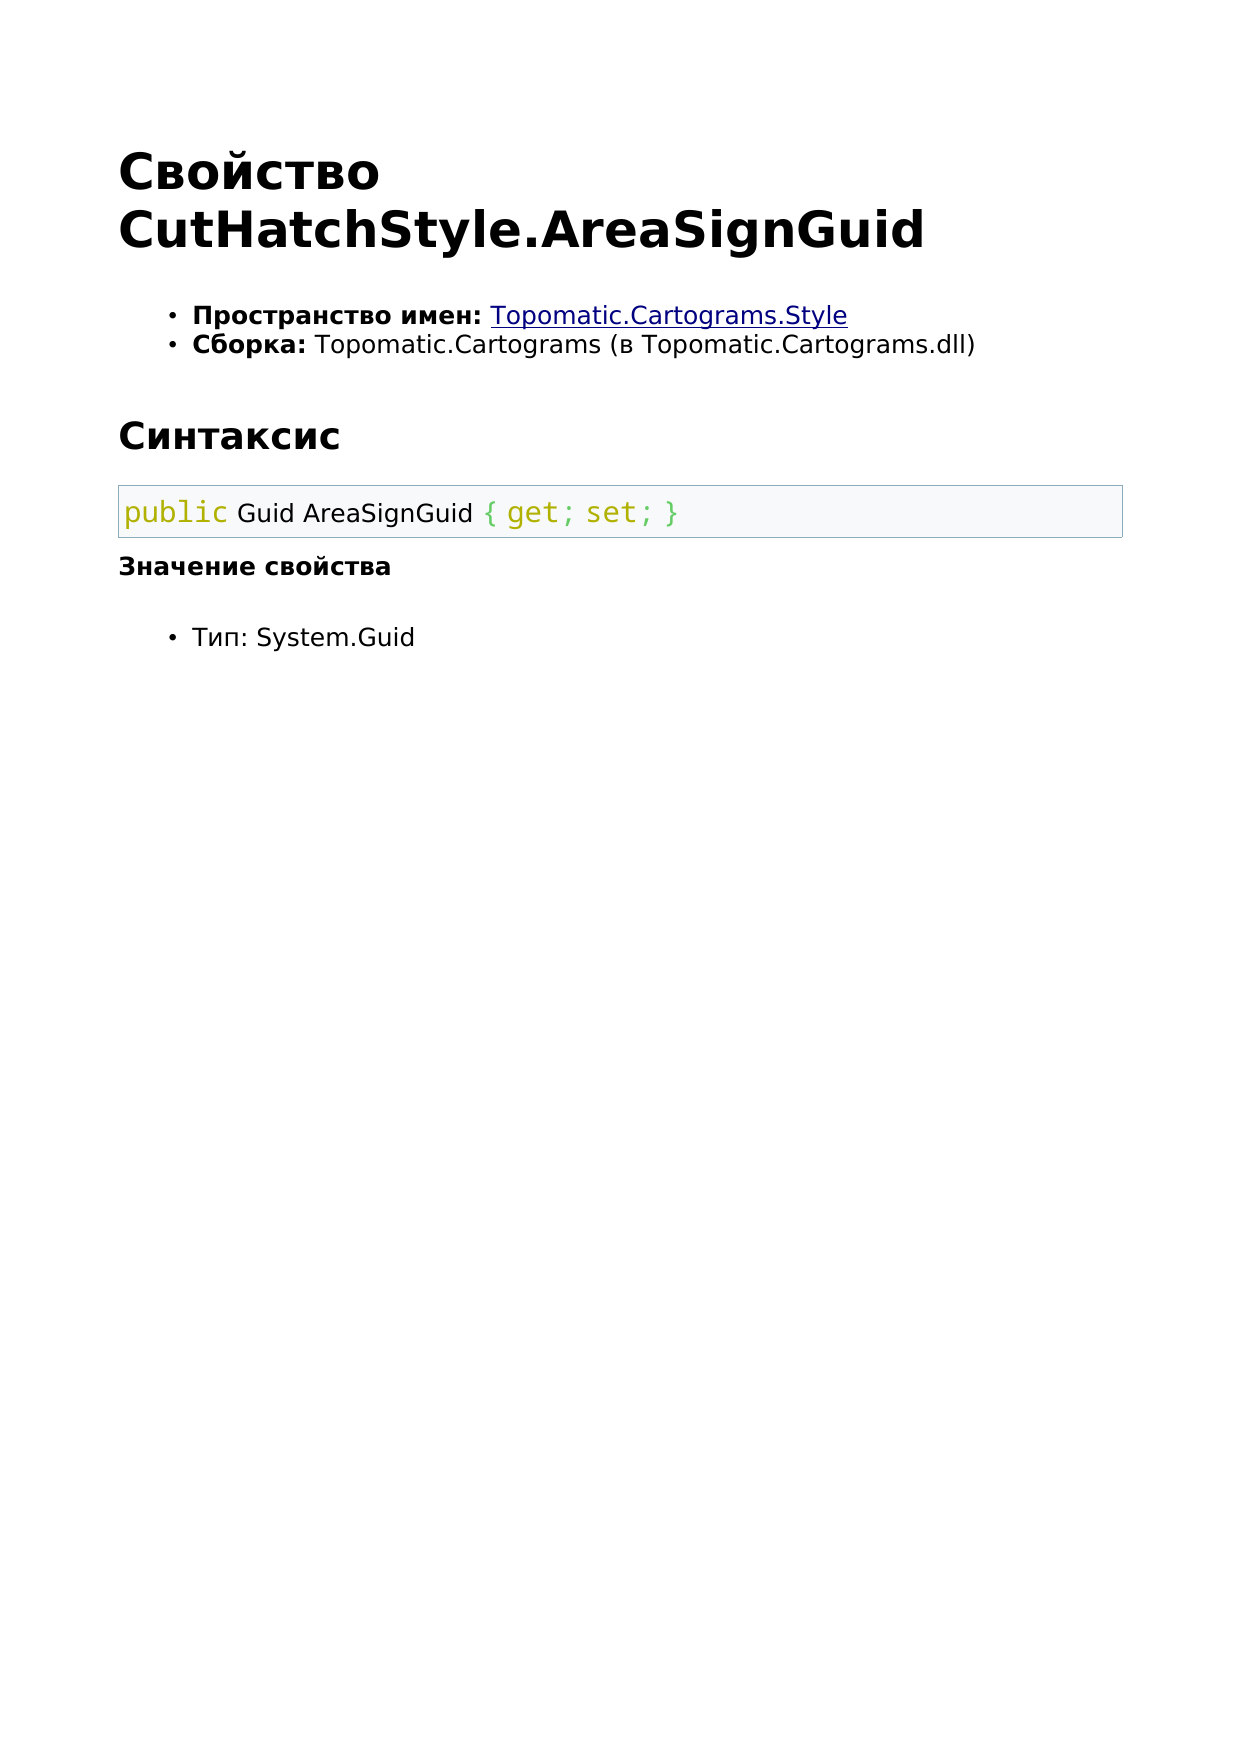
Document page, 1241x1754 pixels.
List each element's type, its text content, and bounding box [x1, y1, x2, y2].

subtitle Свойство CutHatchStyle.AreaSignGuid [118, 143, 1122, 259]
table_header public Guid AreaSignGuid { get; set; } [119, 486, 1122, 537]
text Значение свойства [118, 552, 1122, 581]
list Пространство имен: Topomatic.Cartograms.Style [177, 302, 1122, 331]
list Тип: System.Guid [177, 623, 1122, 652]
list Сборка: Topomatic.Cartograms (в Topomatic.Cartograms.dll) [177, 331, 1122, 360]
subtitle Синтаксис [118, 414, 1122, 458]
